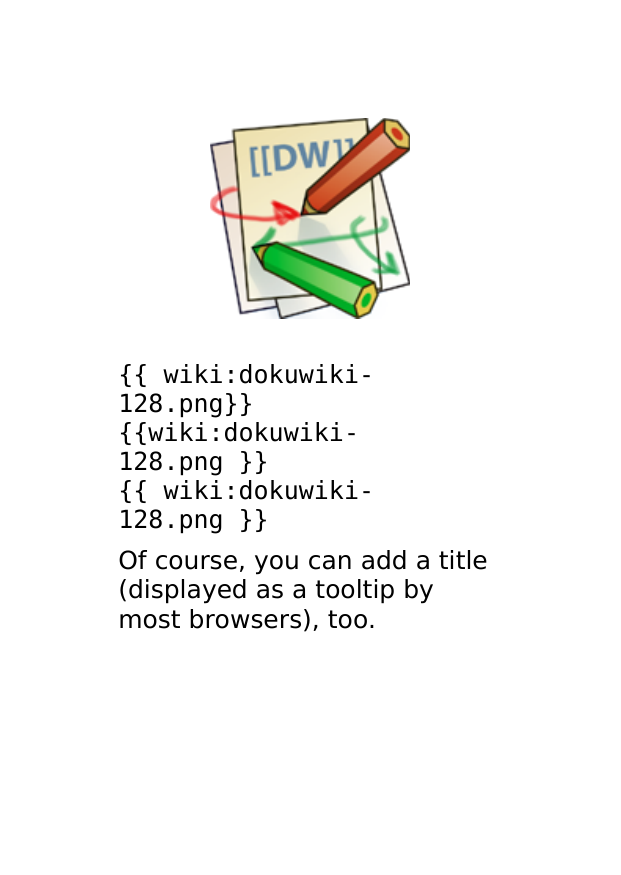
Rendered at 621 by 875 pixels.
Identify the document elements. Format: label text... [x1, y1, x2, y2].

text {{ wiki:dokuwiki-128.png}} {{wiki:dokuwiki-128.png }} {{ wiki:dokuwiki-128.png }} [118, 360, 502, 535]
text Of course, you can add a title (displayed as a tooltip by most browsers), too. [118, 547, 502, 634]
picture [210, 118, 410, 319]
